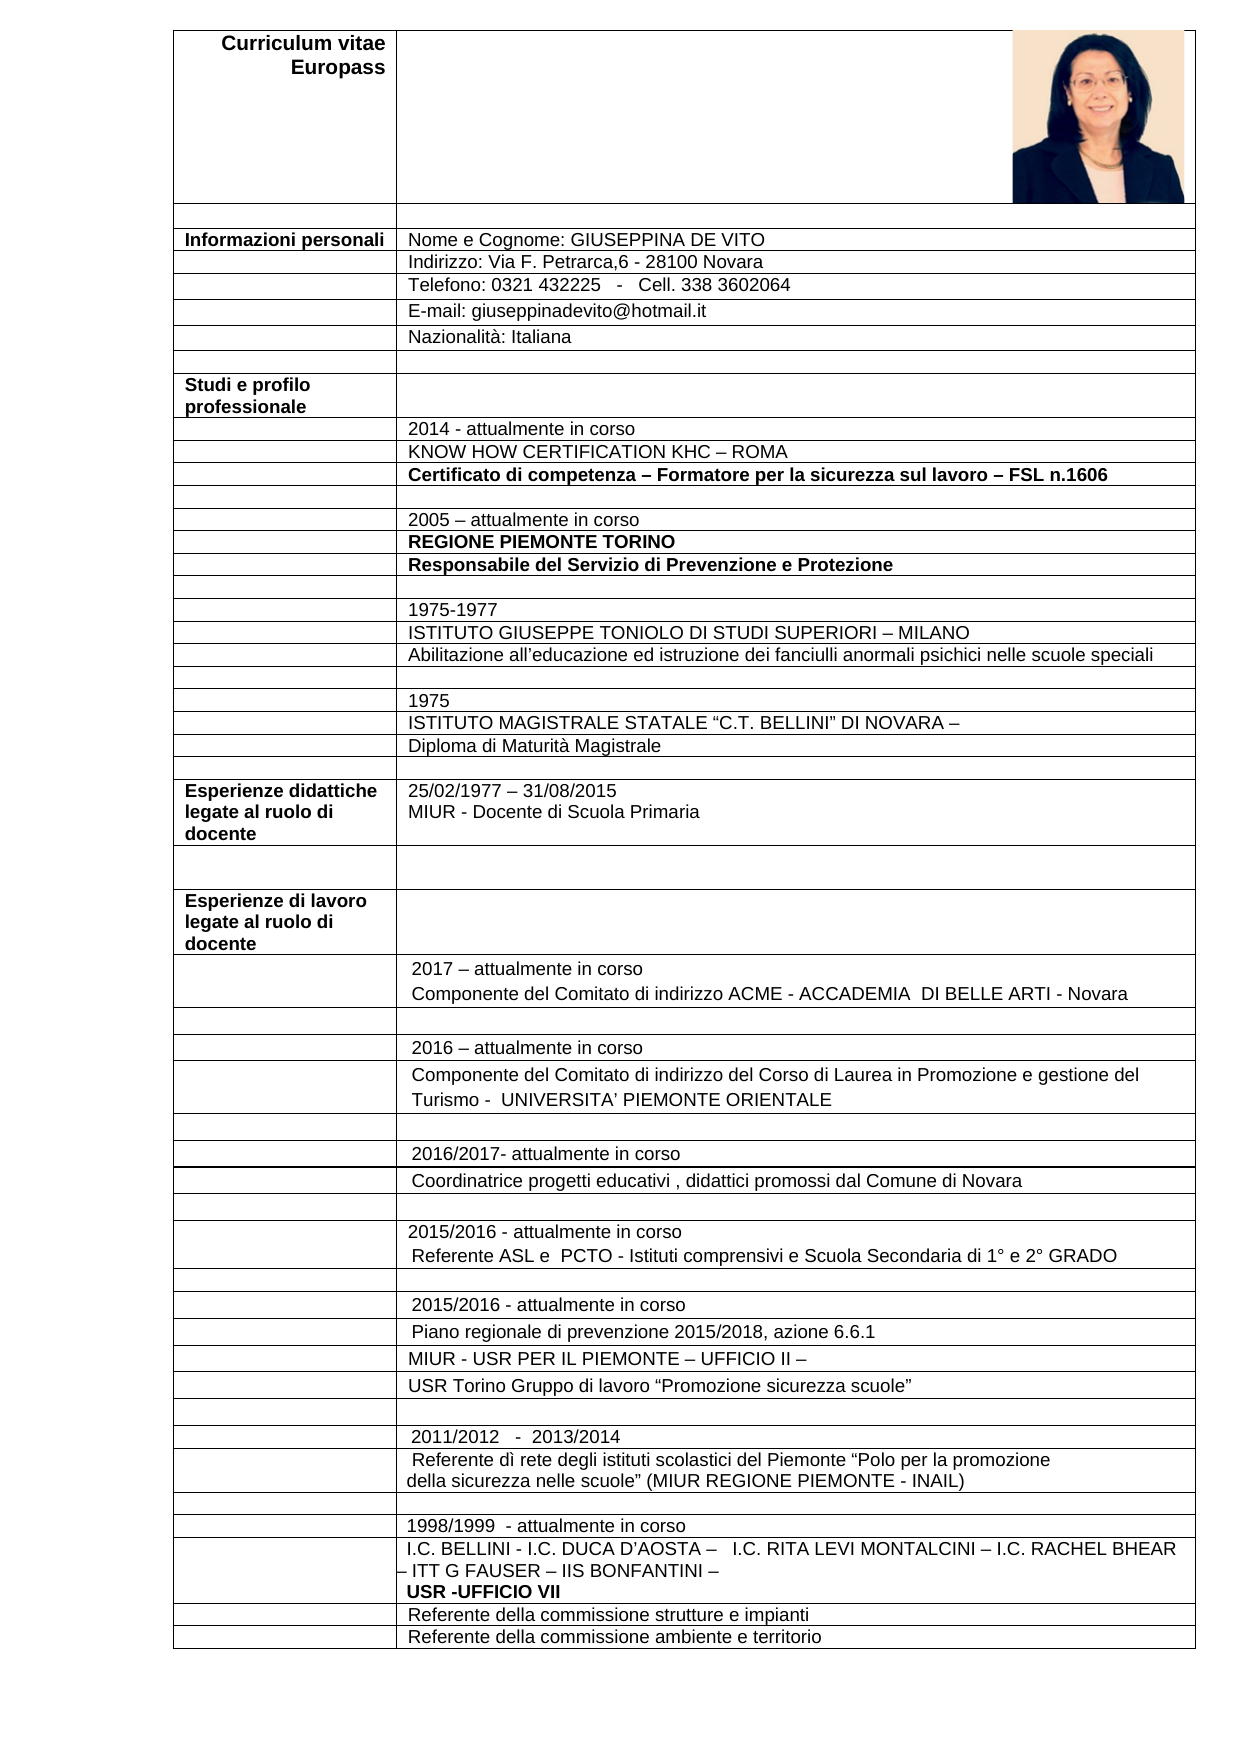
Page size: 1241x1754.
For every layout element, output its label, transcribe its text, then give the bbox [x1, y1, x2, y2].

table_cell [174, 1319, 396, 1344]
table_cell [174, 1538, 396, 1602]
table_cell [174, 1194, 396, 1220]
table_cell Telefono: 0321 432225 - Cell. 338 3602064 [397, 274, 1195, 299]
table_cell [174, 667, 396, 688]
table_cell KNOW HOW CERTIFICATION KHC – ROMA [397, 441, 1195, 462]
table_cell [397, 757, 1195, 779]
table_cell [397, 204, 1195, 228]
table_cell 2014 - attualmente in corso [397, 418, 1195, 440]
table_cell Coordinatrice progetti educativi , didattici promossi dal Comune di Novara [397, 1168, 1195, 1193]
table_cell [174, 599, 396, 621]
table_cell ISTITUTO MAGISTRALE STATALE “C.T. BELLINI” DI NOVARA – [397, 712, 1195, 733]
table_cell [174, 1114, 396, 1140]
table_cell [397, 1493, 1195, 1514]
table_cell [174, 955, 396, 1007]
table_cell E-mail: giuseppinadevito@hotmail.it [397, 300, 1195, 324]
table_header Curriculum vitae Europass [174, 31, 396, 203]
table_cell [174, 274, 396, 299]
table_cell Piano regionale di prevenzione 2015/2018, azione 6.6.1 [397, 1319, 1195, 1344]
table_cell REGIONE PIEMONTE TORINO [397, 531, 1195, 553]
table_cell [174, 1008, 396, 1034]
table_cell [174, 351, 396, 373]
table_cell Indirizzo: Via F. Petrarca,6 - 28100 Novara [397, 251, 1195, 273]
table_cell Esperienze didattiche legate al ruolo di docente [174, 780, 396, 844]
table_cell Diploma di Maturità Magistrale [397, 735, 1195, 756]
table_cell [174, 1292, 396, 1318]
table_cell [174, 1426, 396, 1447]
table_cell [397, 1008, 1195, 1034]
table_cell Referente della commissione strutture e impianti [397, 1604, 1195, 1625]
table_cell MIUR - USR PER IL PIEMONTE – UFFICIO II – [397, 1346, 1195, 1371]
table_cell [397, 1269, 1195, 1291]
table_cell [397, 1194, 1195, 1220]
table_cell [174, 1346, 396, 1371]
table_cell 1975-1977 [397, 599, 1195, 621]
table_cell [174, 712, 396, 733]
table_cell Responsabile del Servizio di Prevenzione e Protezione [397, 554, 1195, 575]
table_cell 2015/2016 - attualmente in corso Referente ASL e PCTO - Istituti comprensivi e Scuola Secondaria di 1° e 2° GRADO [397, 1221, 1195, 1268]
table_cell [174, 441, 396, 462]
table_cell [174, 1626, 396, 1648]
table_cell 2016 – attualmente in corso [397, 1035, 1195, 1060]
table_cell [174, 509, 396, 530]
table_cell 2011/2012 - 2013/2014 [397, 1426, 1195, 1447]
table_cell [174, 1515, 396, 1537]
table_cell Componente del Comitato di indirizzo del Corso di Laurea in Promozione e gestione del Turismo - UNIVERSITA’ PIEMONTE ORIENTALE [397, 1061, 1195, 1113]
table_cell [397, 667, 1195, 688]
table_cell USR Torino Gruppo di lavoro “Promozione sicurezza scuole” [397, 1372, 1195, 1398]
table_cell [174, 644, 396, 666]
table_cell Nazionalità: Italiana [397, 326, 1195, 350]
table_cell [174, 576, 396, 598]
table_cell [174, 300, 396, 324]
table_cell [174, 531, 396, 553]
table_cell [174, 1168, 396, 1193]
table_cell 25/02/1977 – 31/08/2015 MIUR - Docente di Scuola Primaria [397, 780, 1195, 844]
table_cell [174, 418, 396, 440]
table_cell [174, 204, 396, 228]
table_cell [174, 1269, 396, 1291]
table_cell [397, 1399, 1195, 1425]
table_cell [397, 846, 1195, 889]
table_cell [174, 1061, 396, 1113]
table_cell ISTITUTO GIUSEPPE TONIOLO DI STUDI SUPERIORI – MILANO [397, 622, 1195, 643]
table_cell Certificato di competenza – Formatore per la sicurezza sul lavoro – FSL n.1606 [397, 463, 1195, 485]
table_cell 1998/1999 - attualmente in corso [397, 1515, 1195, 1537]
table_cell [397, 576, 1195, 598]
table_cell [174, 486, 396, 507]
table_cell [174, 463, 396, 485]
table_cell [397, 890, 1195, 954]
table_cell [174, 251, 396, 273]
table_cell 2016/2017- attualmente in corso [397, 1141, 1195, 1166]
table_cell [174, 1493, 396, 1514]
table_cell I.C. BELLINI - I.C. DUCA D’AOSTA – I.C. RITA LEVI MONTALCINI – I.C. RACHEL BHEAR – ITT G FAUSER – IIS BONFANTINI – USR -UFFICIO VII [397, 1538, 1195, 1602]
table_cell [397, 486, 1195, 507]
table_cell [174, 1221, 396, 1268]
table_cell Referente della commissione ambiente e territorio [397, 1626, 1195, 1648]
table_cell Abilitazione all’educazione ed istruzione dei fanciulli anormali psichici nelle scuole speciali [397, 644, 1195, 666]
table_cell [174, 735, 396, 756]
table_header [397, 31, 1012, 203]
table_cell [174, 554, 396, 575]
table_cell [174, 326, 396, 350]
table_cell [174, 1604, 396, 1625]
table_cell [174, 622, 396, 643]
table_cell Esperienze di lavoro legate al ruolo di docente [174, 890, 396, 954]
table_cell 2005 – attualmente in corso [397, 509, 1195, 530]
table_cell 2017 – attualmente in corso Componente del Comitato di indirizzo ACME - ACCADEMIA DI BELLE ARTI - Novara [397, 955, 1195, 1007]
table_cell Referente dì rete degli istituti scolastici del Piemonte “Polo per la promozione della sicurezza nelle scuole” (MIUR REGIONE PIEMONTE - INAIL) [397, 1449, 1195, 1492]
table_cell [174, 1372, 396, 1398]
table_cell [397, 351, 1195, 373]
table_cell 2015/2016 - attualmente in corso [397, 1292, 1195, 1318]
table_cell Informazioni personali [174, 229, 396, 250]
table_cell Nome e Cognome: GIUSEPPINA DE VITO [397, 229, 1195, 250]
table_cell [174, 757, 396, 779]
table_cell [174, 689, 396, 711]
table_cell 1975 [397, 689, 1195, 711]
table_cell [174, 1035, 396, 1060]
table_cell [397, 1114, 1195, 1140]
table_header [1185, 31, 1195, 203]
table_cell [174, 1141, 396, 1166]
table_cell [397, 374, 1195, 417]
table_cell [174, 1449, 396, 1492]
table_cell [174, 1399, 396, 1425]
table_cell Studi e profilo professionale [174, 374, 396, 417]
table_cell [174, 846, 396, 889]
